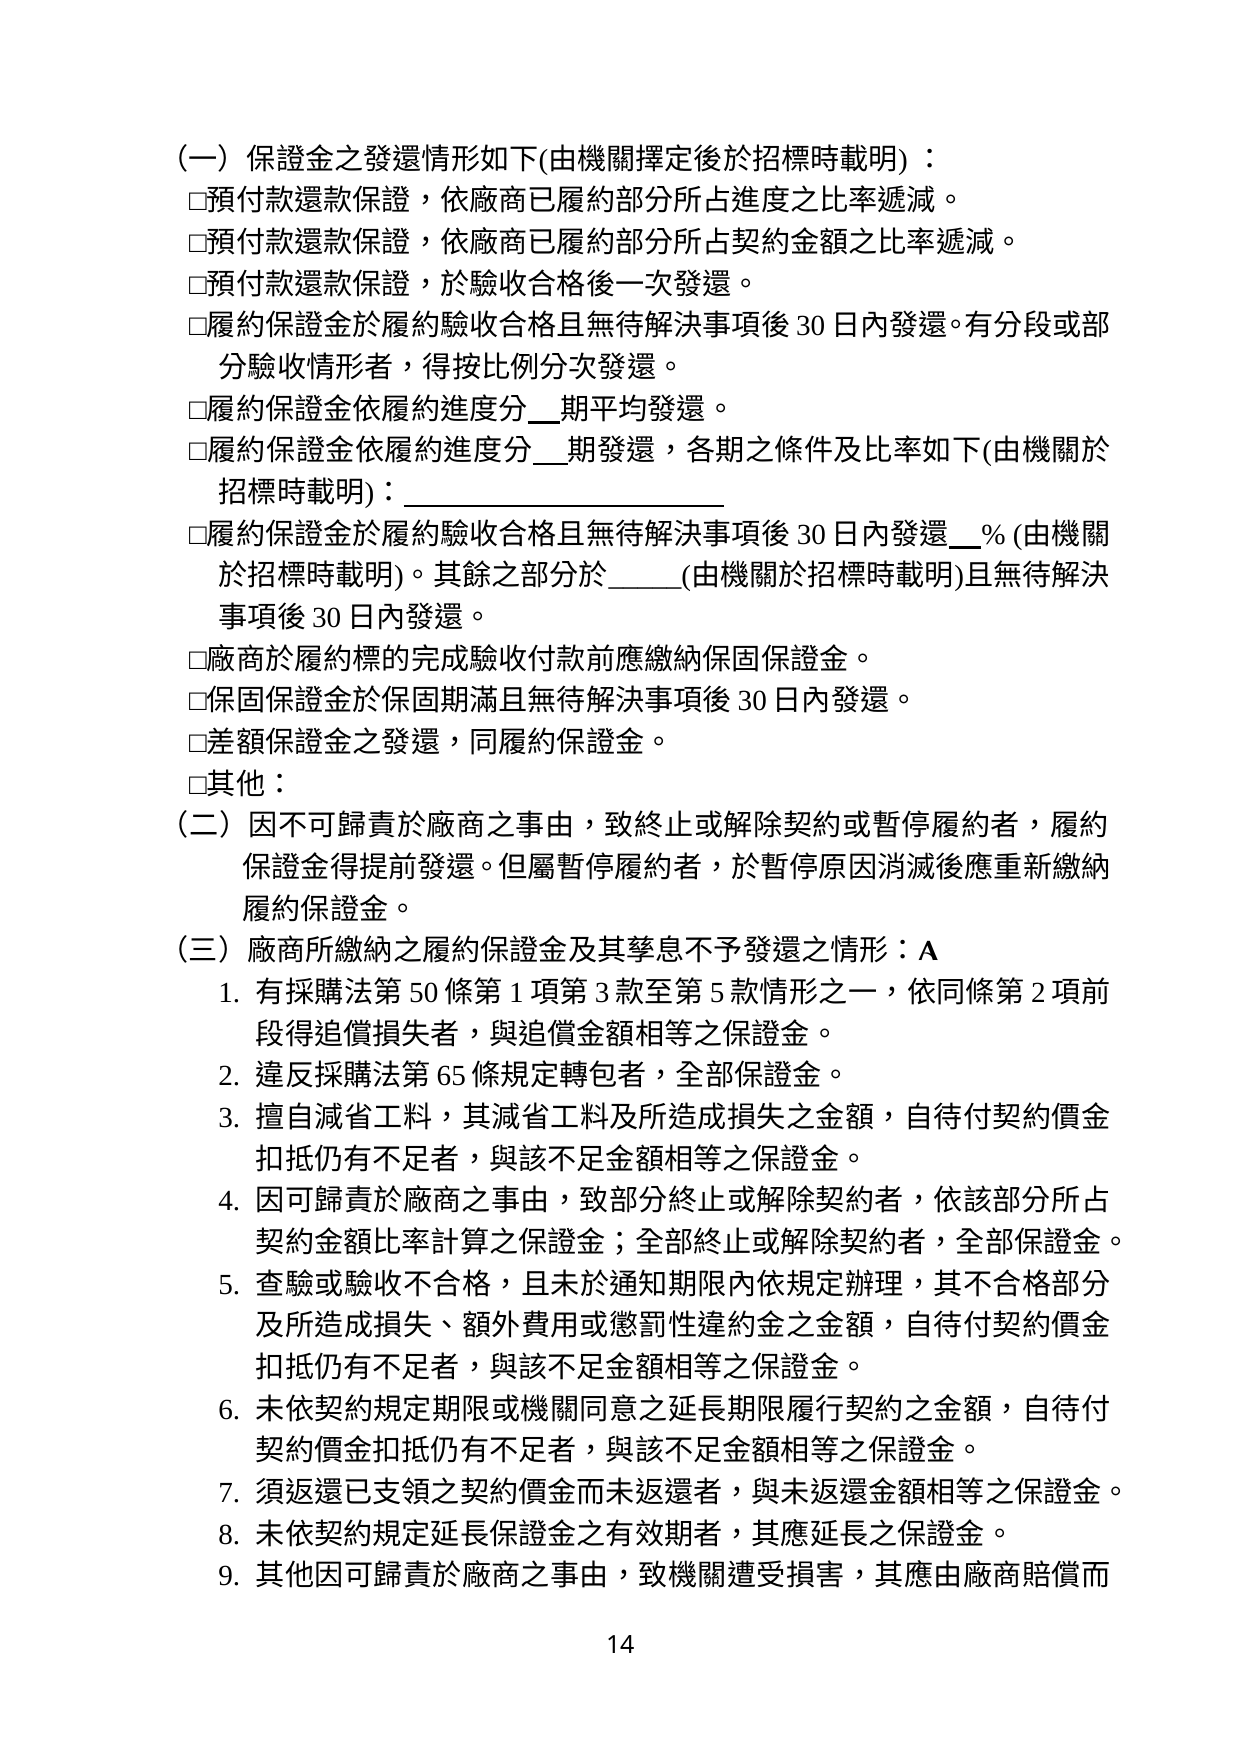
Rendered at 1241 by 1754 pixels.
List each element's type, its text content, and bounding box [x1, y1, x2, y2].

text □履約保證金於履約驗收合格且無待解決事項後30日內發還。有分段或部分驗收情形者，得按比例分次發還。 [189, 302, 1110, 386]
list 未依契約規定期限或機關同意之延長期限履行契約之金額，自待付契約價金扣抵仍有不足者，與該不足金額相等之保證金。 [218, 1386, 1110, 1469]
list 因可歸責於廠商之事由，致部分終止或解除契約者，依該部分所占契約金額比率計算之保證金；全部終止或解除契約者，全部保證金。 [218, 1177, 1110, 1261]
list 須返還已支領之契約價金而未返還者，與未返還金額相等之保證金。 [218, 1469, 1110, 1511]
text □預付款還款保證，於驗收合格後一次發還。 [189, 261, 1110, 302]
text □履約保證金於履約驗收合格且無待解決事項後30日內發還 % (由機關於招標時載明)。其餘之部分於_____(由機關於招標時載明)且無待解決事項後30日內發還。 [189, 511, 1110, 636]
list 有採購法第50條第1項第3款至第5款情形之一，依同條第2項前段得追償損失者，與追償金額相等之保證金。 [218, 969, 1110, 1052]
list 擅自減省工料，其減省工料及所造成損失之金額，自待付契約價金扣抵仍有不足者，與該不足金額相等之保證金。 [218, 1094, 1110, 1177]
text （一）保證金之發還情形如下(由機關擇定後於招標時載明) ： [130, 136, 1110, 177]
text □預付款還款保證，依廠商已履約部分所占契約金額之比率遞減。 [189, 219, 1110, 261]
text □履約保證金依履約進度分 期平均發還。 [189, 386, 1110, 427]
text （二）因不可歸責於廠商之事由，致終止或解除契約或暫停履約者，履約保證金得提前發還。但屬暫停履約者，於暫停原因消滅後應重新繳納履約保證金。 [159, 802, 1110, 927]
text □預付款還款保證，依廠商已履約部分所占進度之比率遞減。 [189, 177, 1110, 219]
text （三）廠商所繳納之履約保證金及其孳息不予發還之情形： [159, 927, 1110, 969]
list 其他因可歸責於廠商之事由，致機關遭受損害，其應由廠商賠償而 [218, 1552, 1110, 1594]
text □履約保證金依履約進度分 期發還，各期之條件及比率如下(由機關於招標時載明)： [189, 427, 1110, 511]
text □其他： [189, 761, 1110, 802]
text □廠商於履約標的完成驗收付款前應繳納保固保證金。 [189, 636, 1110, 677]
text □保固保證金於保固期滿且無待解決事項後30日內發還。 [189, 677, 1110, 719]
list 未依契約規定延長保證金之有效期者，其應延長之保證金。 [218, 1511, 1110, 1552]
text □差額保證金之發還，同履約保證金。 [189, 719, 1110, 761]
list 違反採購法第65條規定轉包者，全部保證金。 [218, 1052, 1110, 1094]
list 查驗或驗收不合格，且未於通知期限內依規定辦理，其不合格部分及所造成損失、額外費用或懲罰性違約金之金額，自待付契約價金扣抵仍有不足者，與該不足金額相等之保證金。 [218, 1261, 1110, 1386]
